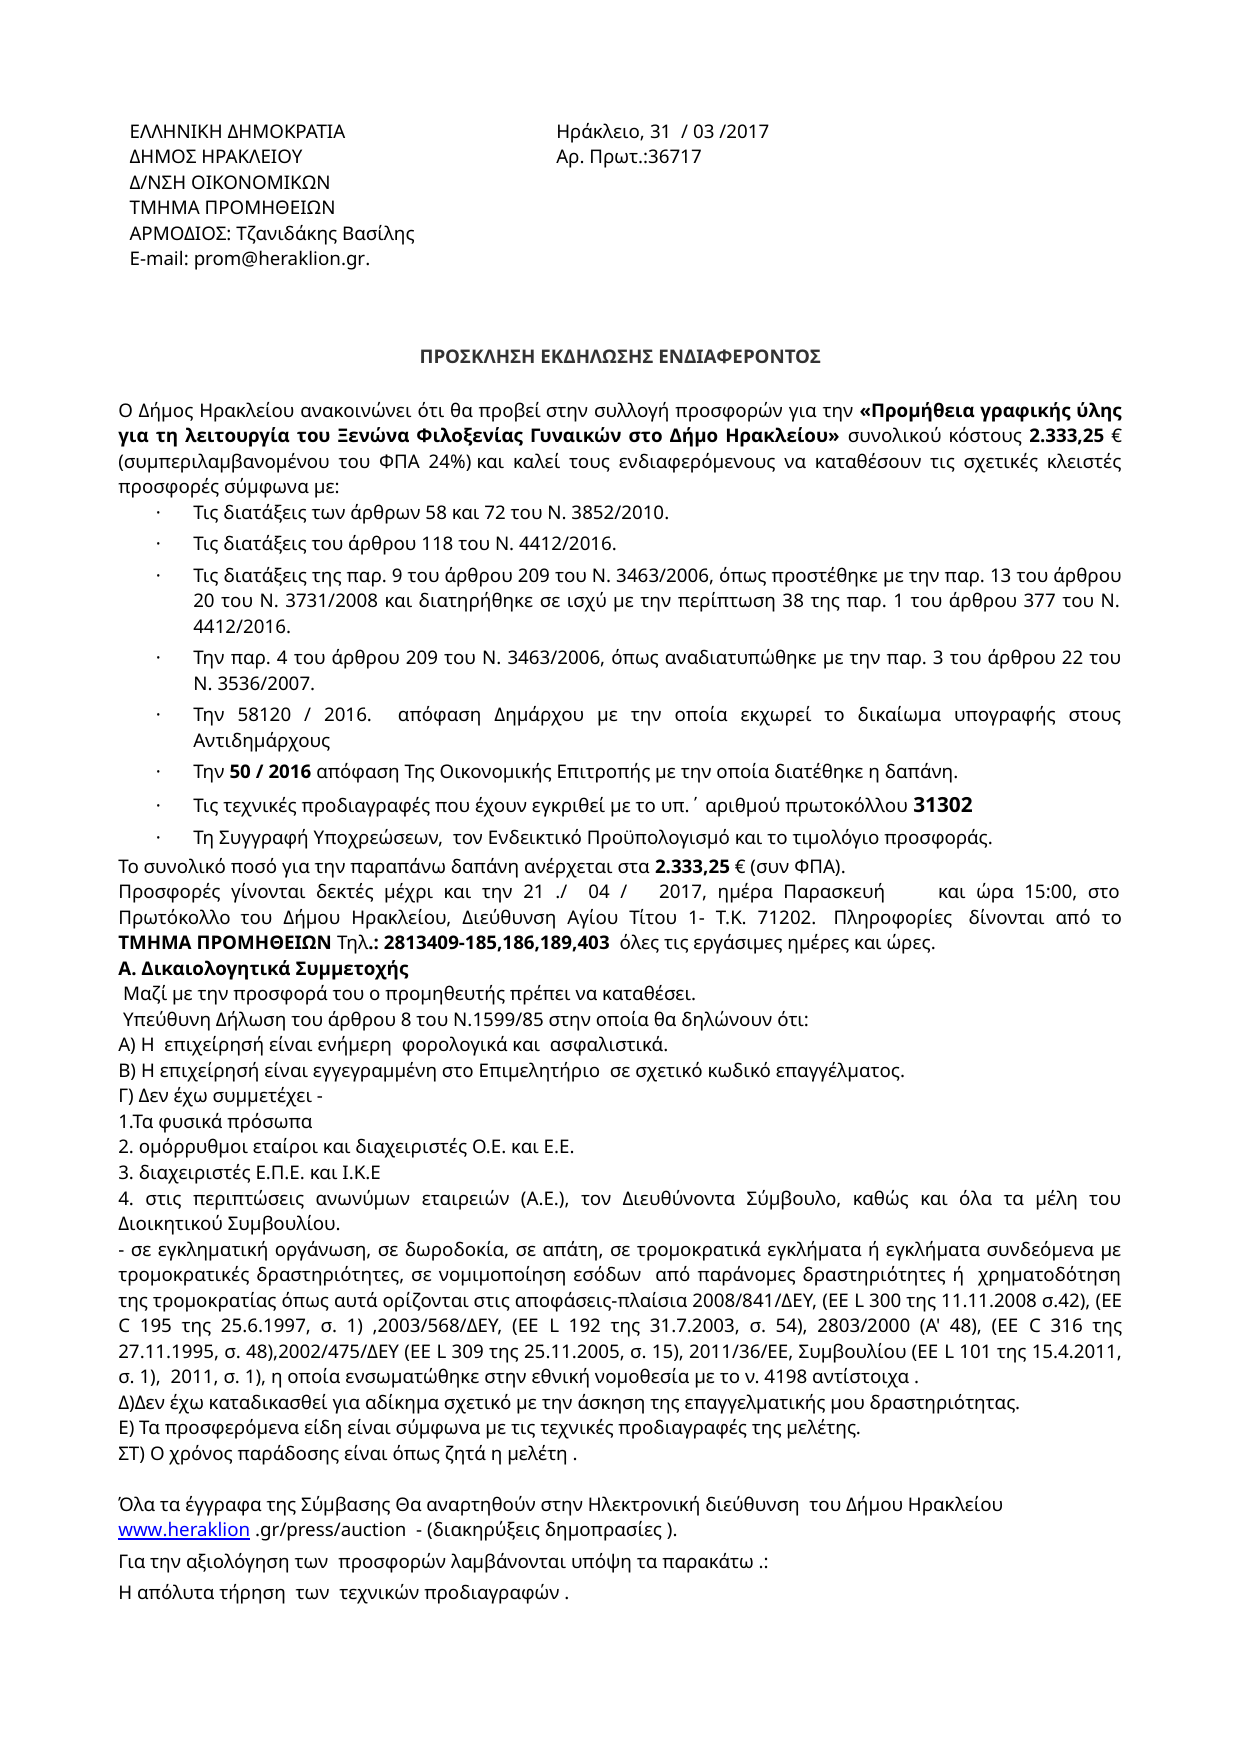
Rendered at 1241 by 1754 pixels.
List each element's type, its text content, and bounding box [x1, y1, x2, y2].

text Γ) Δεν έχω συμμετέχει - [118, 1083, 1122, 1108]
text ΣΤ) Ο χρόνος παράδοσης είναι όπως ζητά η μελέτη . [118, 1440, 1122, 1466]
text Όλα τα έγγραφα της Σύμβασης Θα αναρτηθούν στην Ηλεκτρονική διεύθυνση του Δήμου Ηρακλείου www.heraklion .gr/press/auction - (διακηρύξεις δημοπρασίες ). [118, 1491, 1122, 1542]
text Μαζί με την προσφορά του ο προμηθευτής πρέπει να καταθέσει. [118, 981, 1122, 1006]
text Ο Δήμος Ηρακλείου ανακοινώνει ότι θα προβεί στην συλλογή προσφορών για την «Προμήθεια γραφικής ύλης για τη λειτουργία του Ξενώνα Φιλοξενίας Γυναικών στο Δήμο Ηρακλείου» συνολικού κόστους 2.333,25 € (συμπεριλαμβανομένου του ΦΠΑ 24%) και καλεί τους ενδιαφερόμενους να καταθέσουν τις σχετικές κλειστές προσφορές σύμφωνα με: [118, 397, 1122, 499]
table_header ΕΛΛΗΝΙΚΗ ΔΗΜΟΚΡΑΤΙΑ ΔΗΜΟΣ ΗΡΑΚΛΕΙΟΥ Δ/ΝΣΗ ΟΙΚΟΝΟΜΙΚΩΝ ΤΜΗΜΑ ΠΡΟΜΗΘΕΙΩΝ ΑΡΜΟΔΙΟΣ: Τζανιδάκης Βασίλης E-mail: prom@heraklion.gr. [118, 118, 486, 318]
text Ε) Τα προσφερόμενα είδη είναι σύμφωνα με τις τεχνικές προδιαγραφές της μελέτης. [118, 1414, 1122, 1440]
text ΠΡΟΣΚΛΗΣΗ ΕΚΔΗΛΩΣΗΣ ΕΝΔΙΑΦΕΡΟΝΤΟΣ [118, 343, 1122, 369]
text 4. στις περιπτώσεις ανωνύμων εταιρειών (Α.Ε.), τον Διευθύνοντα Σύμβουλο, καθώς και όλα τα μέλη του Διοικητικού Συμβουλίου. [118, 1185, 1122, 1236]
text · Τις διατάξεις των άρθρων 58 και 72 του Ν. 3852/2010. [156, 499, 1122, 525]
text Προσφορές γίνονται δεκτές μέχρι και την 21 ./ 04 / 2017, ημέρα Παρασκευή και ώρα 15:00, στο Πρωτόκολλο του Δήμου Ηρακλείου, Διεύθυνση Αγίου Τίτου 1- Τ.Κ. 71202. Πληροφορίες δίνονται από το ΤΜΗΜΑ ΠΡΟΜΗΘΕΙΩΝ Τηλ.: 2813409-185,186,189,403 όλες τις εργάσιμες ημέρες και ώρες. [118, 878, 1122, 955]
text 2. ομόρρυθμοι εταίροι και διαχειριστές Ο.Ε. και Ε.Ε. [118, 1134, 1122, 1159]
text Υπεύθυνη Δήλωση του άρθρου 8 του Ν.1599/85 στην οποία θα δηλώνουν ότι: [118, 1006, 1122, 1032]
text Το συνολικό ποσό για την παραπάνω δαπάνη ανέρχεται στα 2.333,25 € (συν ΦΠΑ). [118, 853, 1122, 878]
text Α) Η επιχείρησή είναι ενήμερη φορολογικά και ασφαλιστικά. [118, 1032, 1122, 1057]
text Για την αξιολόγηση των προσφορών λαμβάνονται υπόψη τα παρακάτω .: [118, 1548, 1122, 1573]
text Α. Δικαιολογητικά Συμμετοχής [118, 955, 1122, 981]
text · Τις διατάξεις της παρ. 9 του άρθρου 209 του Ν. 3463/2006, όπως προστέθηκε με την παρ. 13 του άρθρου 20 του Ν. 3731/2008 και διατηρήθηκε σε ισχύ με την περίπτωση 38 της παρ. 1 του άρθρου 377 του Ν. 4412/2016. [156, 562, 1122, 639]
text 1.Τα φυσικά πρόσωπα [118, 1108, 1122, 1134]
text · Τις τεχνικές προδιαγραφές που έχουν εγκριθεί με το υπ.΄ αριθμού πρωτοκόλλου 31302 [156, 790, 1122, 818]
text 3. διαχειριστές Ε.Π.Ε. και Ι.Κ.Ε [118, 1159, 1122, 1185]
table_header Ηράκλειο, 31 / 03 /2017 Aρ. Πρωτ.:36717 [486, 118, 1029, 318]
text Β) Η επιχείρησή είναι εγγεγραμμένη στο Επιμελητήριο σε σχετικό κωδικό επαγγέλματος. [118, 1057, 1122, 1083]
text · Την 58120 / 2016. απόφαση Δημάρχου με την οποία εκχωρεί το δικαίωμα υπογραφής στους Αντιδημάρχους [156, 702, 1122, 753]
text · Τις διατάξεις του άρθρου 118 του Ν. 4412/2016. [156, 531, 1122, 556]
text · Την παρ. 4 του άρθρου 209 του Ν. 3463/2006, όπως αναδιατυπώθηκε με την παρ. 3 του άρθρου 22 του Ν. 3536/2007. [156, 645, 1122, 696]
text · Τη Συγγραφή Υποχρεώσεων, τον Ενδεικτικό Προϋπολογισμό και το τιμολόγιο προσφοράς. [156, 824, 1122, 850]
text · Την 50 / 2016 απόφαση Της Οικονομικής Επιτροπής με την οποία διατέθηκε η δαπάνη. [156, 759, 1122, 784]
text Η απόλυτα τήρηση των τεχνικών προδιαγραφών . [118, 1579, 1122, 1605]
text - σε εγκληματική οργάνωση, σε δωροδοκία, σε απάτη, σε τρομοκρατικά εγκλήματα ή εγκλήματα συνδεόμενα με τρομοκρατικές δραστηριότητες, σε νομιμοποίηση εσόδων από παράνομες δραστηριότητες ή χρηματοδότηση της τρομοκρατίας όπως αυτά ορίζονται στις αποφάσεις-πλαίσια 2008/841/ΔΕΥ, (ΕΕ L 300 της 11.11.2008 σ.42), (ΕΕ C 195 της 25.6.1997, σ. 1) ,2003/568/ΔΕΥ, (ΕΕ L 192 της 31.7.2003, σ. 54), 2803/2000 (Α' 48), (ΕΕ C 316 της 27.11.1995, σ. 48),2002/475/ΔΕΥ (ΕΕ L 309 της 25.11.2005, σ. 15), 2011/36/ΕΕ, Συμβουλίου (ΕΕ L 101 της 15.4.2011, σ. 1), 2011, σ. 1), η οποία ενσωματώθηκε στην εθνική νομοθεσία με το ν. 4198 αντίστοιχα . [118, 1236, 1122, 1389]
text Δ)Δεν έχω καταδικασθεί για αδίκημα σχετικό με την άσκηση της επαγγελματικής μου δραστηριότητας. [118, 1389, 1122, 1414]
